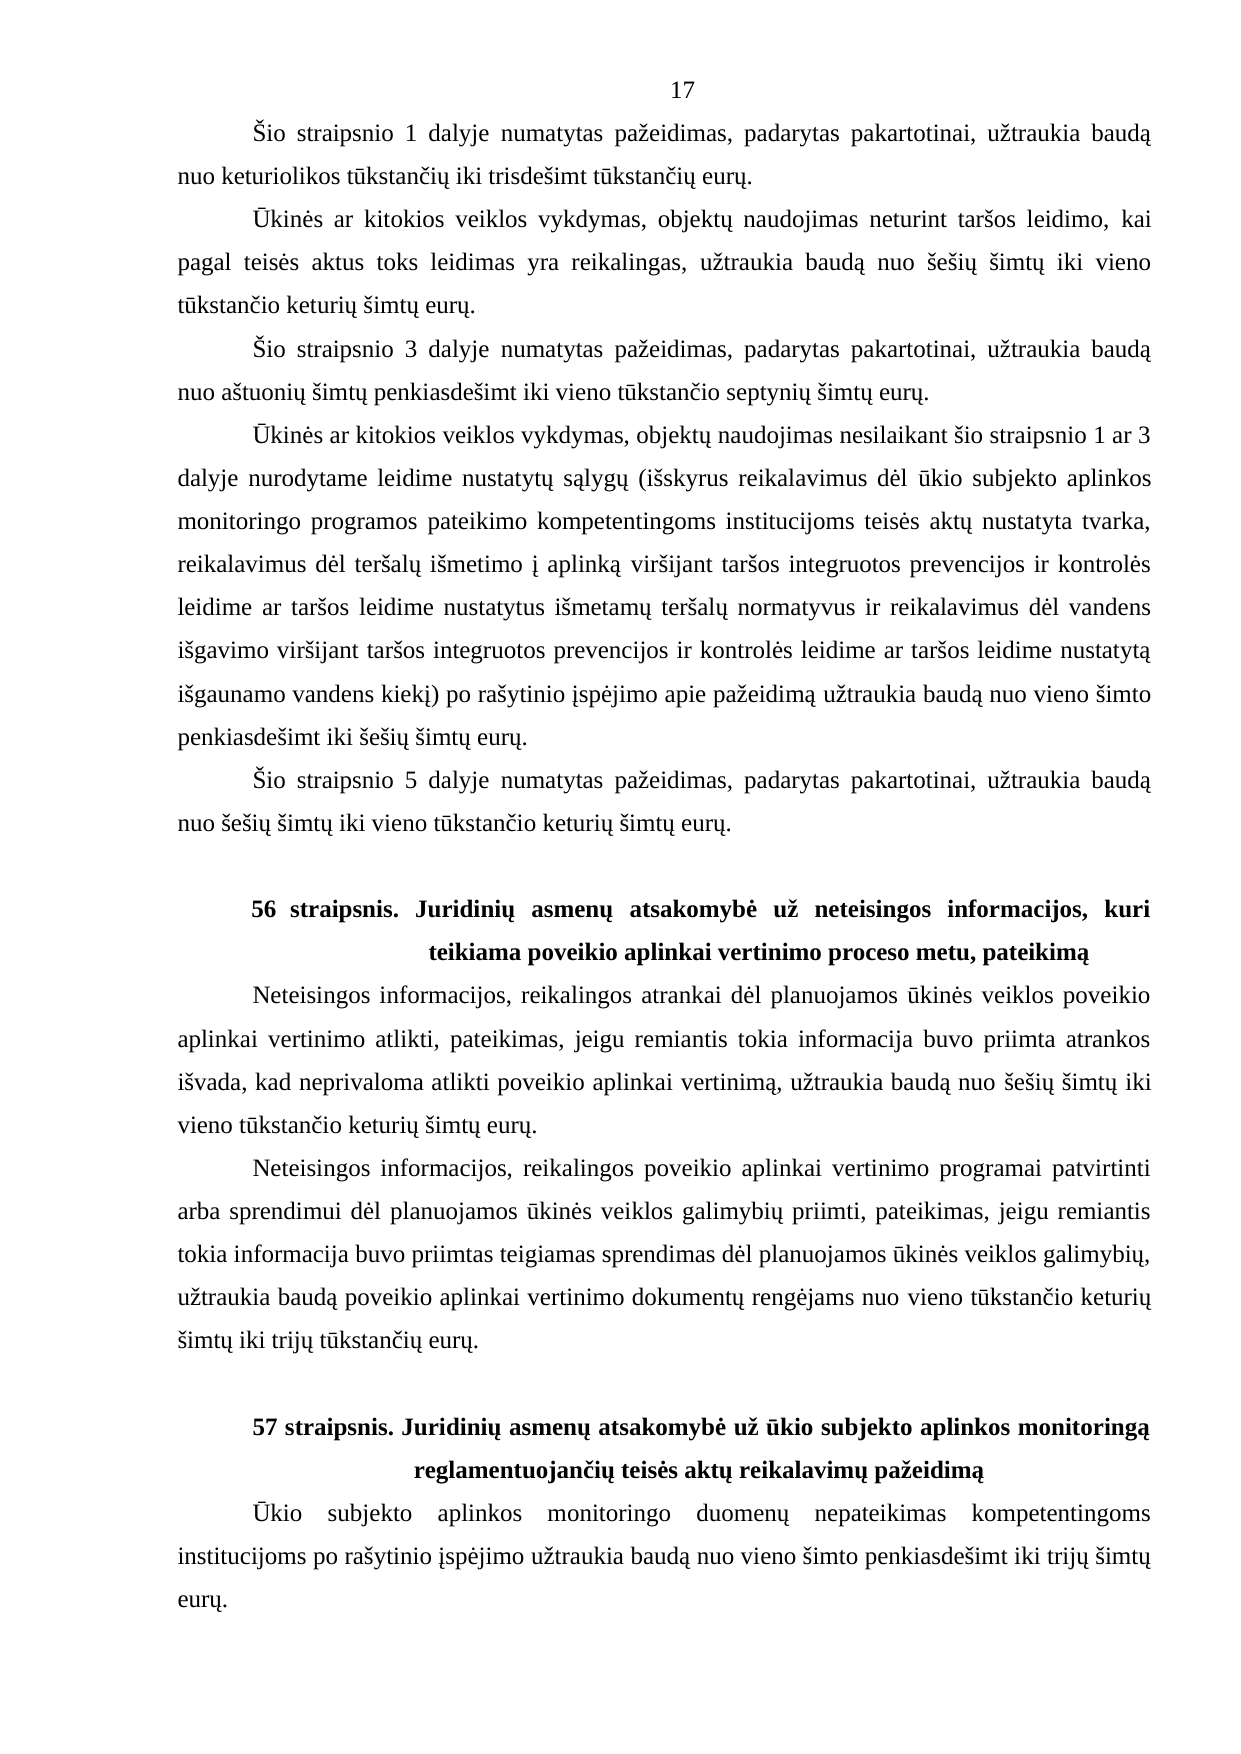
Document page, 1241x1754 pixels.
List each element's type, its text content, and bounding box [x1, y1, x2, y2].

text Šio straipsnio 5 dalyje numatytas pažeidimas, padarytas pakartotinai, užtraukia baudą nuo šešių šimtų iki vieno tūkstančio keturių šimtų eurų. [177, 765, 1151, 837]
text Ūkinės ar kitokios veiklos vykdymas, objektų naudojimas neturint taršos leidimo, kai pagal teisės aktus toks leidimas yra reikalingas, užtraukia baudą nuo šešių šimtų iki vieno tūkstančio keturių šimtų eurų. [177, 204, 1151, 319]
text Ūkinės ar kitokios veiklos vykdymas, objektų naudojimas nesilaikant šio straipsnio 1 ar 3 dalyje nurodytame leidime nustatytų sąlygų (išskyrus reikalavimus dėl ūkio subjekto aplinkos monitoringo programos pateikimo kompetentingoms institucijoms teisės aktų nustatyta tvarka, reikalavimus dėl teršalų išmetimo į aplinką viršijant taršos integruotos prevencijos ir kontrolės leidime ar taršos leidime nustatytus išmetamų teršalų normatyvus ir reikalavimus dėl vandens išgavimo viršijant taršos integruotos prevencijos ir kontrolės leidime ar taršos leidime nustatytą išgaunamo vandens kiekį) po rašytinio įspėjimo apie pažeidimą užtraukia baudą nuo vieno šimto penkiasdešimt iki šešių šimtų eurų. [177, 420, 1151, 751]
text Neteisingos informacijos, reikalingos atrankai dėl planuojamos ūkinės veiklos poveikio aplinkai vertinimo atlikti, pateikimas, jeigu remiantis tokia informacija buvo priimta atrankos išvada, kad neprivaloma atlikti poveikio aplinkai vertinimą, užtraukia baudą nuo šešių šimtų iki vieno tūkstančio keturių šimtų eurų. [177, 981, 1151, 1139]
text Šio straipsnio 1 dalyje numatytas pažeidimas, padarytas pakartotinai, užtraukia baudą nuo keturiolikos tūkstančių iki trisdešimt tūkstančių eurų. [177, 118, 1151, 190]
text Šio straipsnio 3 dalyje numatytas pažeidimas, padarytas pakartotinai, užtraukia baudą nuo aštuonių šimtų penkiasdešimt iki vieno tūkstančio septynių šimtų eurų. [177, 334, 1151, 406]
text 57 straipsnis. Juridinių asmenų atsakomybė už ūkio subjekto aplinkos monitoringą reglamentuojančių teisės aktų reikalavimų pažeidimą [252, 1412, 1151, 1484]
text Neteisingos informacijos, reikalingos poveikio aplinkai vertinimo programai patvirtinti arba sprendimui dėl planuojamos ūkinės veiklos galimybių priimti, pateikimas, jeigu remiantis tokia informacija buvo priimtas teigiamas sprendimas dėl planuojamos ūkinės veiklos galimybių, užtraukia baudą poveikio aplinkai vertinimo dokumentų rengėjams nuo vieno tūkstančio keturių šimtų iki trijų tūkstančių eurų. [177, 1153, 1151, 1354]
text 56 straipsnis. Juridinių asmenų atsakomybė už neteisingos informacijos, kuri teikiama poveikio aplinkai vertinimo proceso metu, pateikimą [251, 894, 1151, 966]
text Ūkio subjekto aplinkos monitoringo duomenų nepateikimas kompetentingoms institucijoms po rašytinio įspėjimo užtraukia baudą nuo vieno šimto penkiasdešimt iki trijų šimtų eurų. [177, 1498, 1151, 1613]
